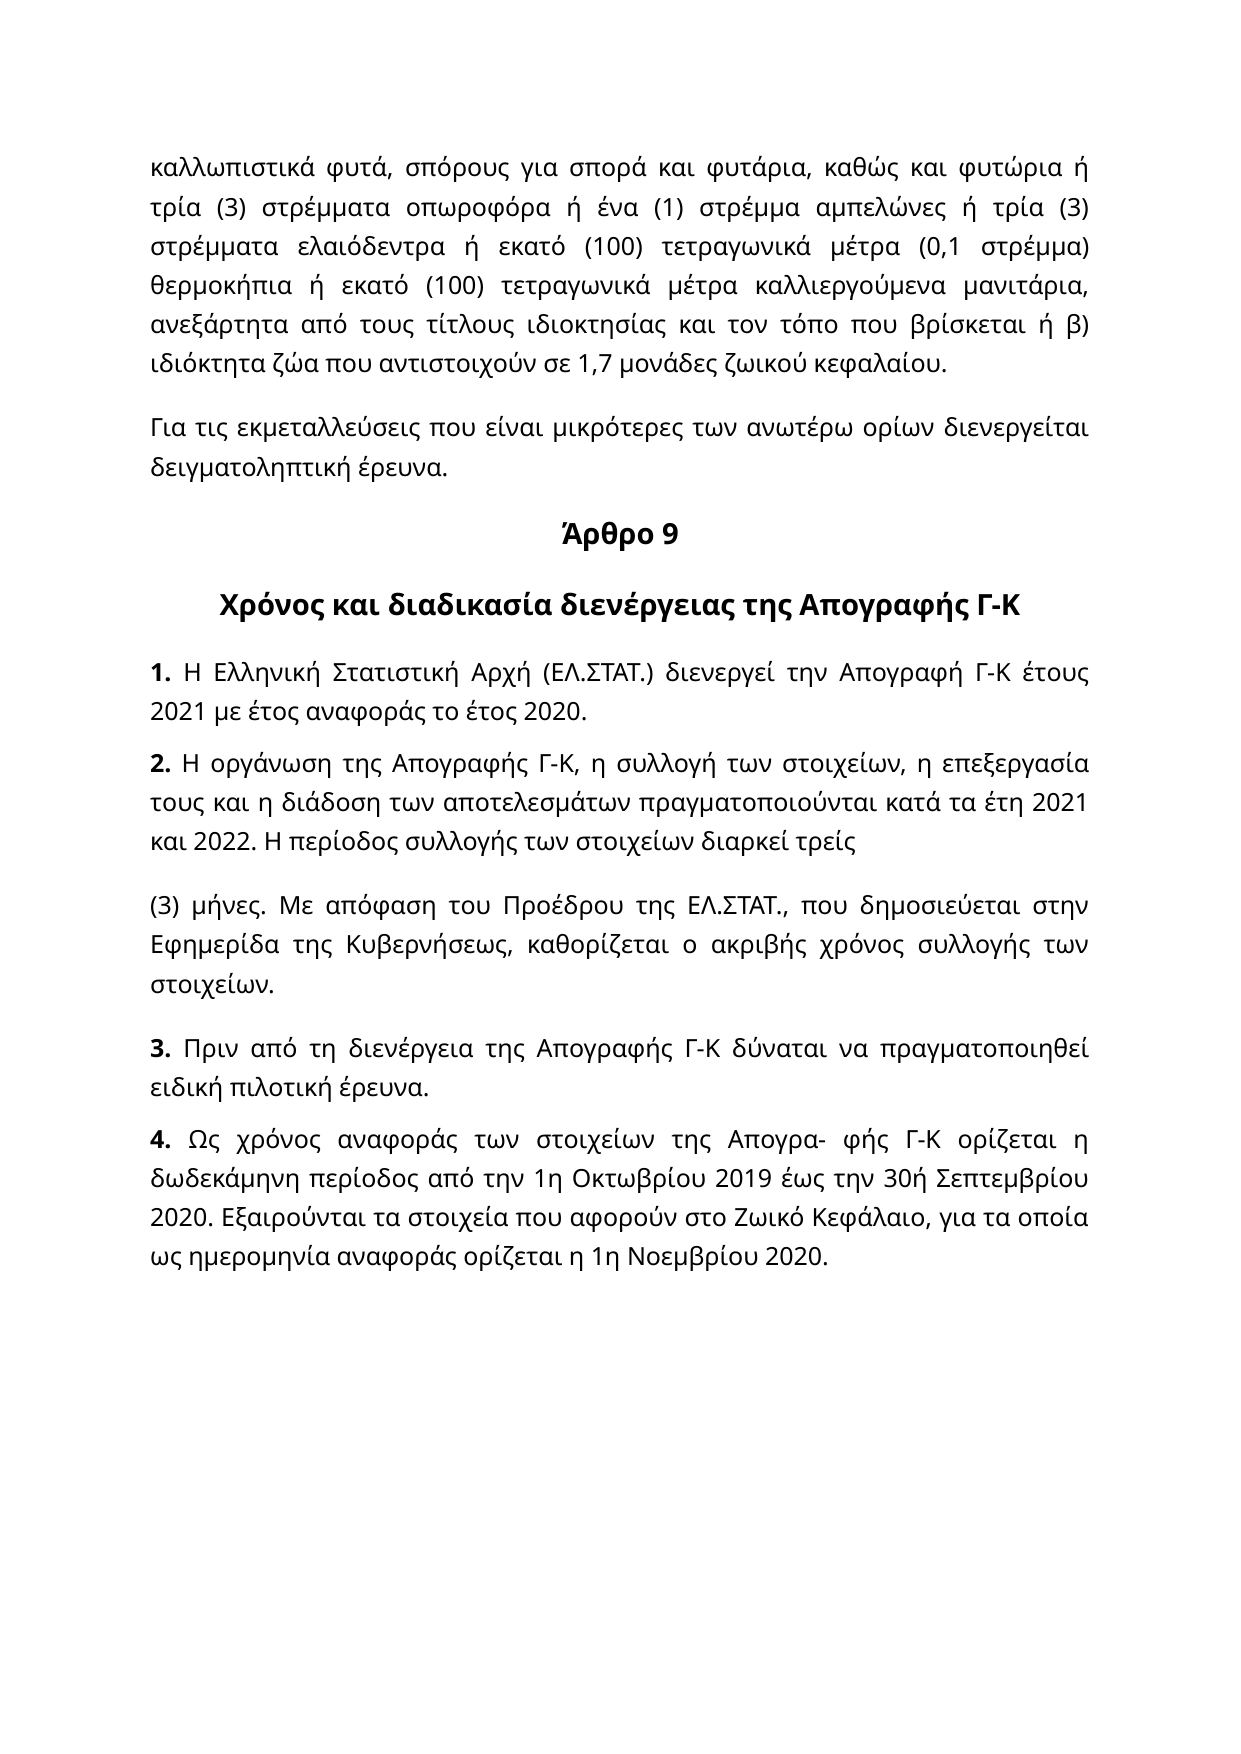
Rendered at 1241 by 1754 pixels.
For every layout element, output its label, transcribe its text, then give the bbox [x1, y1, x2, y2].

text καλλωπιστικά φυτά, σπόρους για σπορά και φυτάρια, καθώς και φυτώρια ή τρία (3) στρέμματα οπωροφόρα ή ένα (1) στρέμμα αμπελώνες ή τρία (3) στρέμματα ελαιόδεντρα ή εκατό (100) τετραγωνικά μέτρα (0,1 στρέμμα) θερμοκήπια ή εκατό (100) τετραγωνικά μέτρα καλλιεργούμενα μανιτάρια, ανεξάρτητα από τους τίτλους ιδιοκτησίας και τον τόπο που βρίσκεται ή β) ιδιόκτητα ζώα που αντιστοιχούν σε 1,7 μονάδες ζωικού κεφαλαίου. [150, 150, 1090, 380]
text 1. Η Ελληνική Στατιστική Αρχή (ΕΛ.ΣΤΑΤ.) διενεργεί την Απογραφή Γ-Κ έτους 2021 με έτος αναφοράς το έτος 2020. [150, 654, 1090, 728]
text 2. Η οργάνωση της Απογραφής Γ-Κ, η συλλογή των στοιχείων, η επεξεργασία τους και η διάδοση των αποτελεσμάτων πραγματοποιούνται κατά τα έτη 2021 και 2022. Η περίοδος συλλογής των στοιχείων διαρκεί τρείς [150, 745, 1090, 858]
subtitle Άρθρο 9 [150, 513, 1090, 553]
text 4. Ως χρόνος αναφοράς των στοιχείων της Απογρα- φής Γ-Κ ορίζεται η δωδεκάμηνη περίοδος από την 1η Οκτωβρίου 2019 έως την 30ή Σεπτεμβρίου 2020. Εξαιρούνται τα στοιχεία που αφορούν στο Ζωικό Κεφάλαιο, για τα οποία ως ημερομηνία αναφοράς ορίζεται η 1η Νοεμβρίου 2020. [150, 1121, 1090, 1273]
text 3. Πριν από τη διενέργεια της Απογραφής Γ-Κ δύναται να πραγματοποιηθεί ειδική πιλοτική έρευνα. [150, 1030, 1090, 1104]
text (3) μήνες. Με απόφαση του Προέδρου της ΕΛ.ΣΤΑΤ., που δημοσιεύεται στην Εφημερίδα της Κυβερνήσεως, καθορίζεται ο ακριβής χρόνος συλλογής των στοιχείων. [150, 888, 1090, 1000]
text Για τις εκμεταλλεύσεις που είναι μικρότερες των ανωτέρω ορίων διενεργείται δειγματοληπτική έρευνα. [150, 410, 1090, 483]
subtitle Χρόνος και διαδικασία διενέργειας της Απογραφής Γ-Κ [150, 584, 1090, 624]
